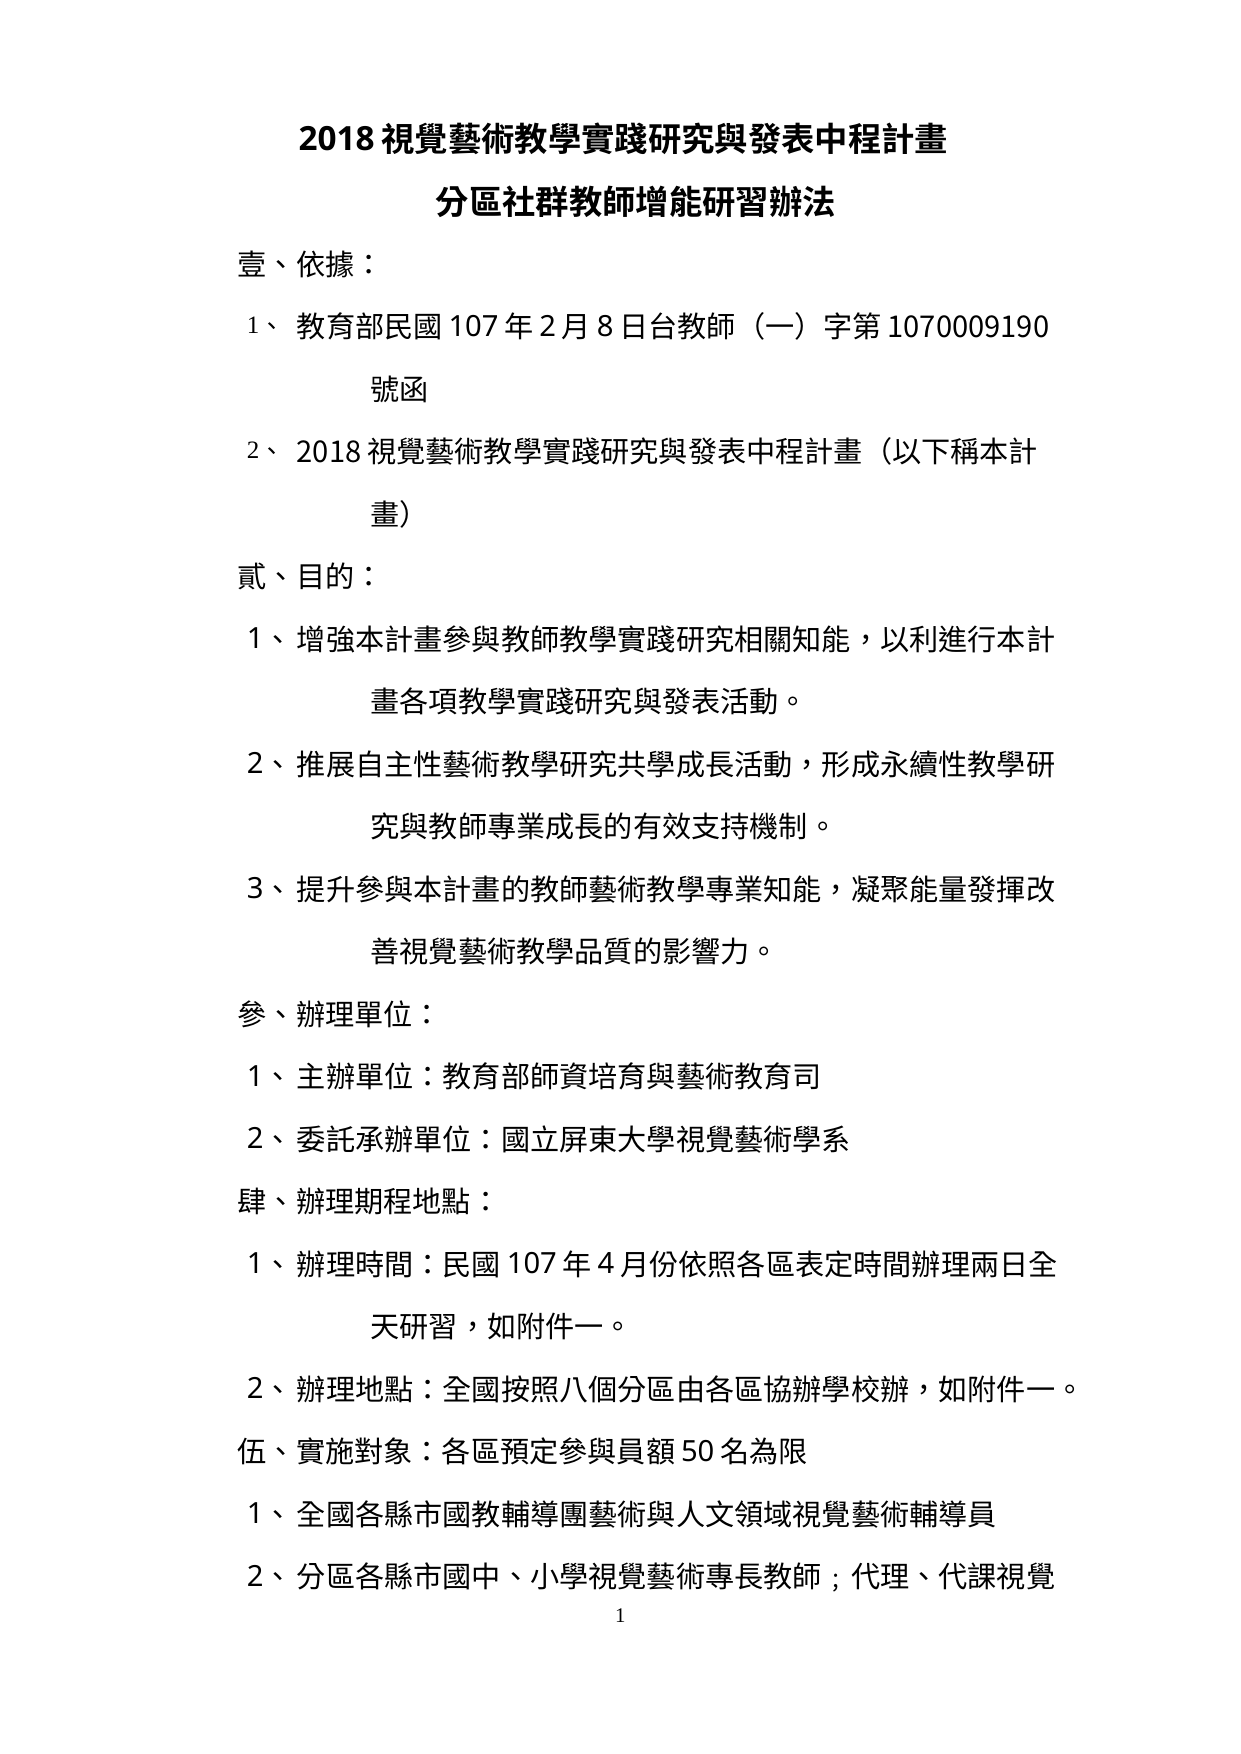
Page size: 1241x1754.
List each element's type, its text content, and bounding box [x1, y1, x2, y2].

list 委託承辦單位：國立屏東大學視覺藝術學系 [247, 1096, 1059, 1158]
list 目的： [237, 533, 1059, 596]
text 分區社群教師增能研習辦法 [212, 158, 1059, 221]
list 推展自主性藝術教學研究共學成長活動，形成永續性教學研究與教師專業成長的有效支持機制。 [247, 721, 1059, 846]
list 教育部民國107年2月8日台教師（一）字第1070009190號函 [247, 283, 1059, 408]
list 辦理期程地點： [237, 1158, 1059, 1221]
list 辦理地點：全國按照八個分區由各區協辦學校辦，如附件一。 [247, 1346, 1059, 1408]
list 分區各縣市國中、小學視覺藝術專長教師﹔代理、代課視覺 [247, 1533, 1059, 1596]
text 2018視覺藝術教學實踐研究與發表中程計畫 [187, 96, 1059, 158]
list 實施對象：各區預定參與員額50名為限 [237, 1408, 1059, 1471]
list 辦理單位： [237, 971, 1059, 1033]
list 提升參與本計畫的教師藝術教學專業知能，凝聚能量發揮改善視覺藝術教學品質的影響力。 [247, 846, 1059, 971]
list 增強本計畫參與教師教學實踐研究相關知能，以利進行本計畫各項教學實踐研究與發表活動。 [247, 596, 1059, 721]
list 主辦單位：教育部師資培育與藝術教育司 [247, 1033, 1059, 1096]
list 依據： [237, 221, 1059, 283]
list 全國各縣市國教輔導團藝術與人文領域視覺藝術輔導員 [247, 1471, 1059, 1533]
list 辦理時間：民國107年4月份依照各區表定時間辦理兩日全天研習，如附件一。 [247, 1221, 1059, 1346]
list 2018視覺藝術教學實踐研究與發表中程計畫（以下稱本計畫） [247, 408, 1059, 533]
